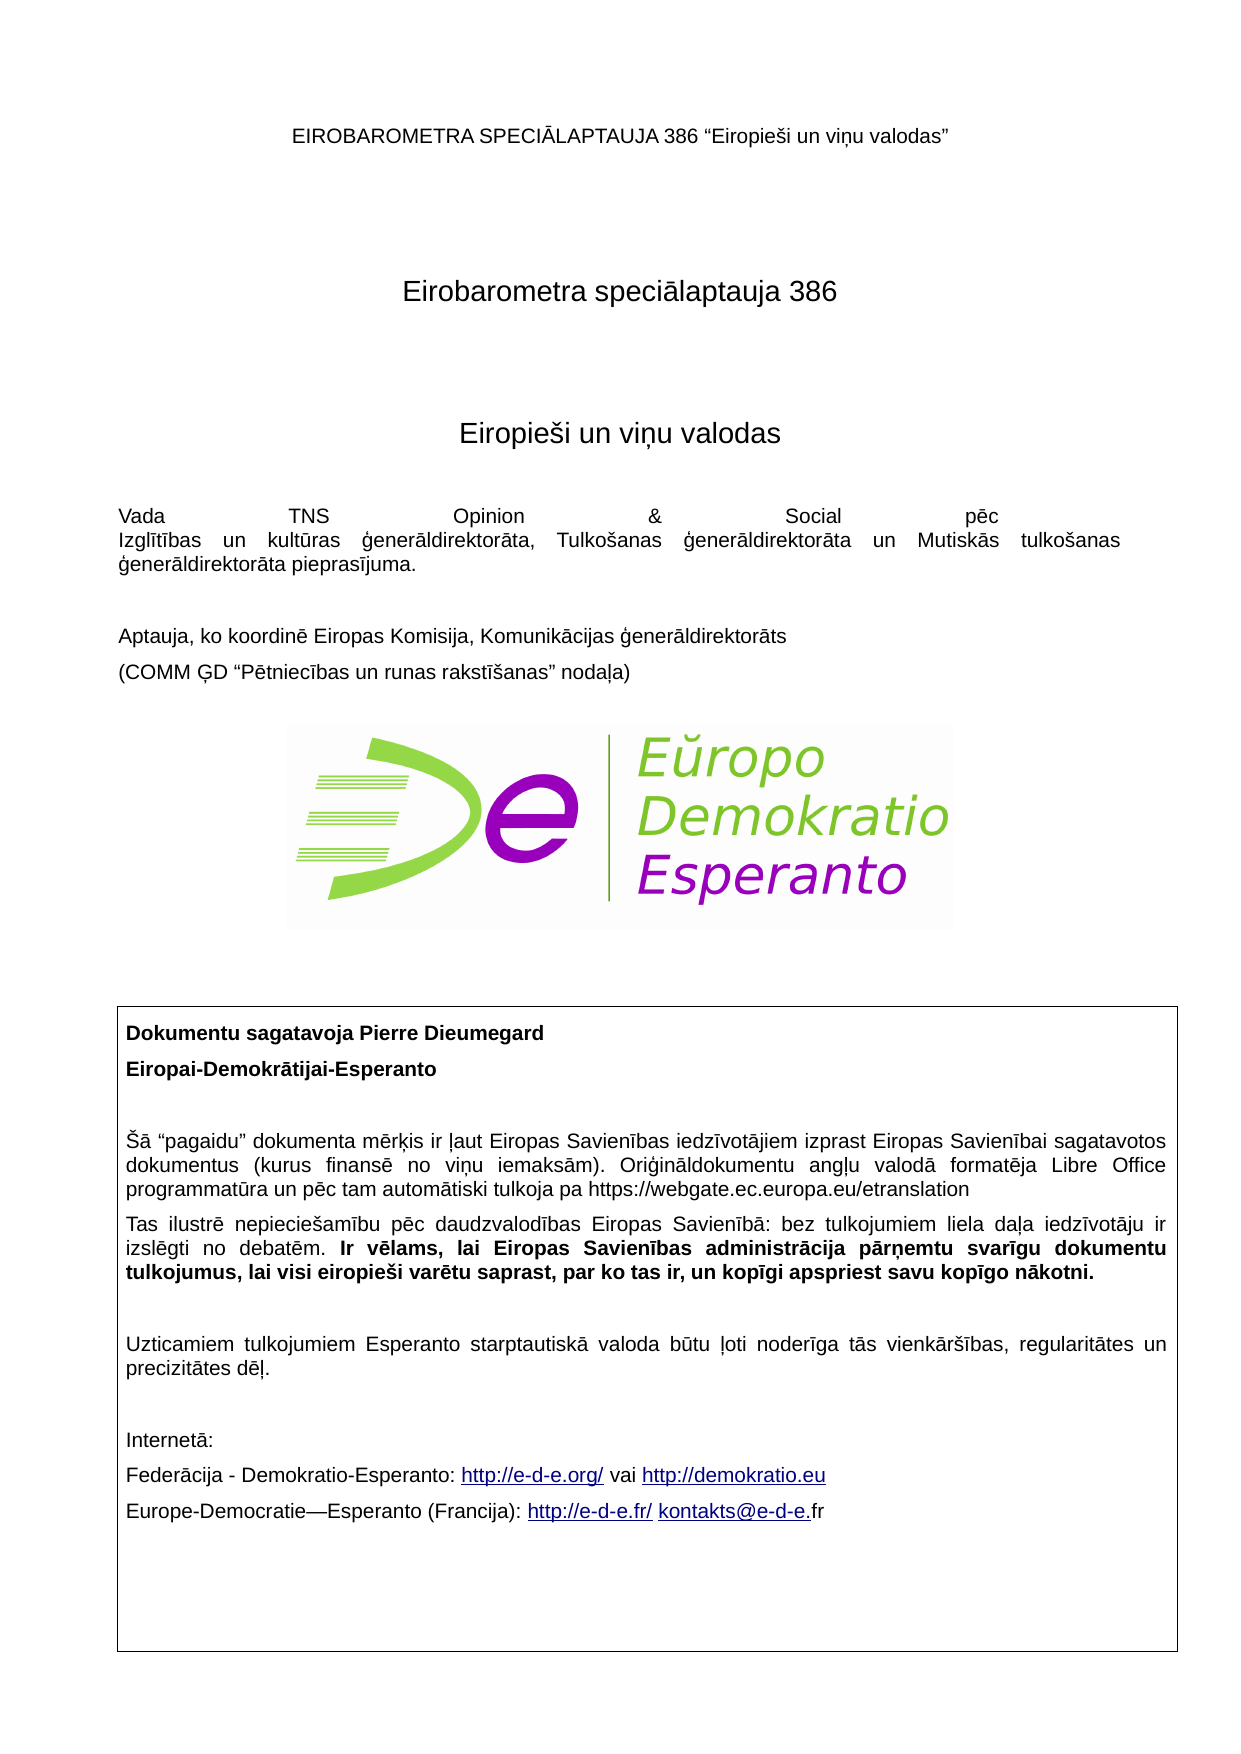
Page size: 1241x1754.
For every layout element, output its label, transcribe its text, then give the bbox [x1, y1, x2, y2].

text Eiropai-Demokrātijai-Esperanto [126, 1057, 1168, 1081]
subtitle Eiropieši un viņu valodas [118, 416, 1122, 450]
picture [286, 725, 954, 930]
text Šā “pagaidu” dokumenta mērķis ir ļaut Eiropas Savienības iedzīvotājiem izprast Eiropas Savienībai sagatavotos dokumentus (kurus finansē no viņu iemaksām). Oriģināldokumentu angļu valodā formatēja Libre Office programmatūra un pēc tam automātiski tulkoja pa https://webgate.ec.europa.eu/etranslation [126, 1128, 1168, 1200]
text Tas ilustrē nepieciešamību pēc daudzvalodības Eiropas Savienībā: bez tulkojumiem liela daļa iedzīvotāju ir izslēgti no debatēm. Ir vēlams, lai Eiropas Savienības administrācija pārņemtu svarīgu dokumentu tulkojumus, lai visi eiropieši varētu saprast, par ko tas ir, un kopīgi apspriest savu kopīgo nākotni. [126, 1212, 1168, 1284]
text Vada TNS Opinion & Social pēc Izglītības un kultūras ģenerāldirektorāta, Tulkošanas ģenerāldirektorāta un Mutiskās tulkošanas ģenerāldirektorāta pieprasījuma. [118, 504, 1122, 576]
text Europe-Democratie—Esperanto (Francija): http://e-d-e.fr/ kontakts@e-d-e.fr [126, 1499, 1168, 1523]
text Internetā: [126, 1427, 1168, 1451]
text Dokumentu sagatavoja Pierre Dieumegard [126, 1021, 1168, 1045]
subtitle Eirobarometra speciālaptauja 386 [118, 274, 1122, 308]
text Federācija - Demokratio-Esperanto: http://e-d-e.org/ vai http://demokratio.eu [126, 1463, 1168, 1487]
text Uzticamiem tulkojumiem Esperanto starptautiskā valoda būtu ļoti noderīga tās vienkāršības, regularitātes un precizitātes dēļ. [126, 1332, 1168, 1380]
text Aptauja, ko koordinē Eiropas Komisija, Komunikācijas ģenerāldirektorāts [118, 624, 1122, 648]
text (COMM ĢD “Pētniecības un runas rakstīšanas” nodaļa) [118, 659, 1122, 683]
